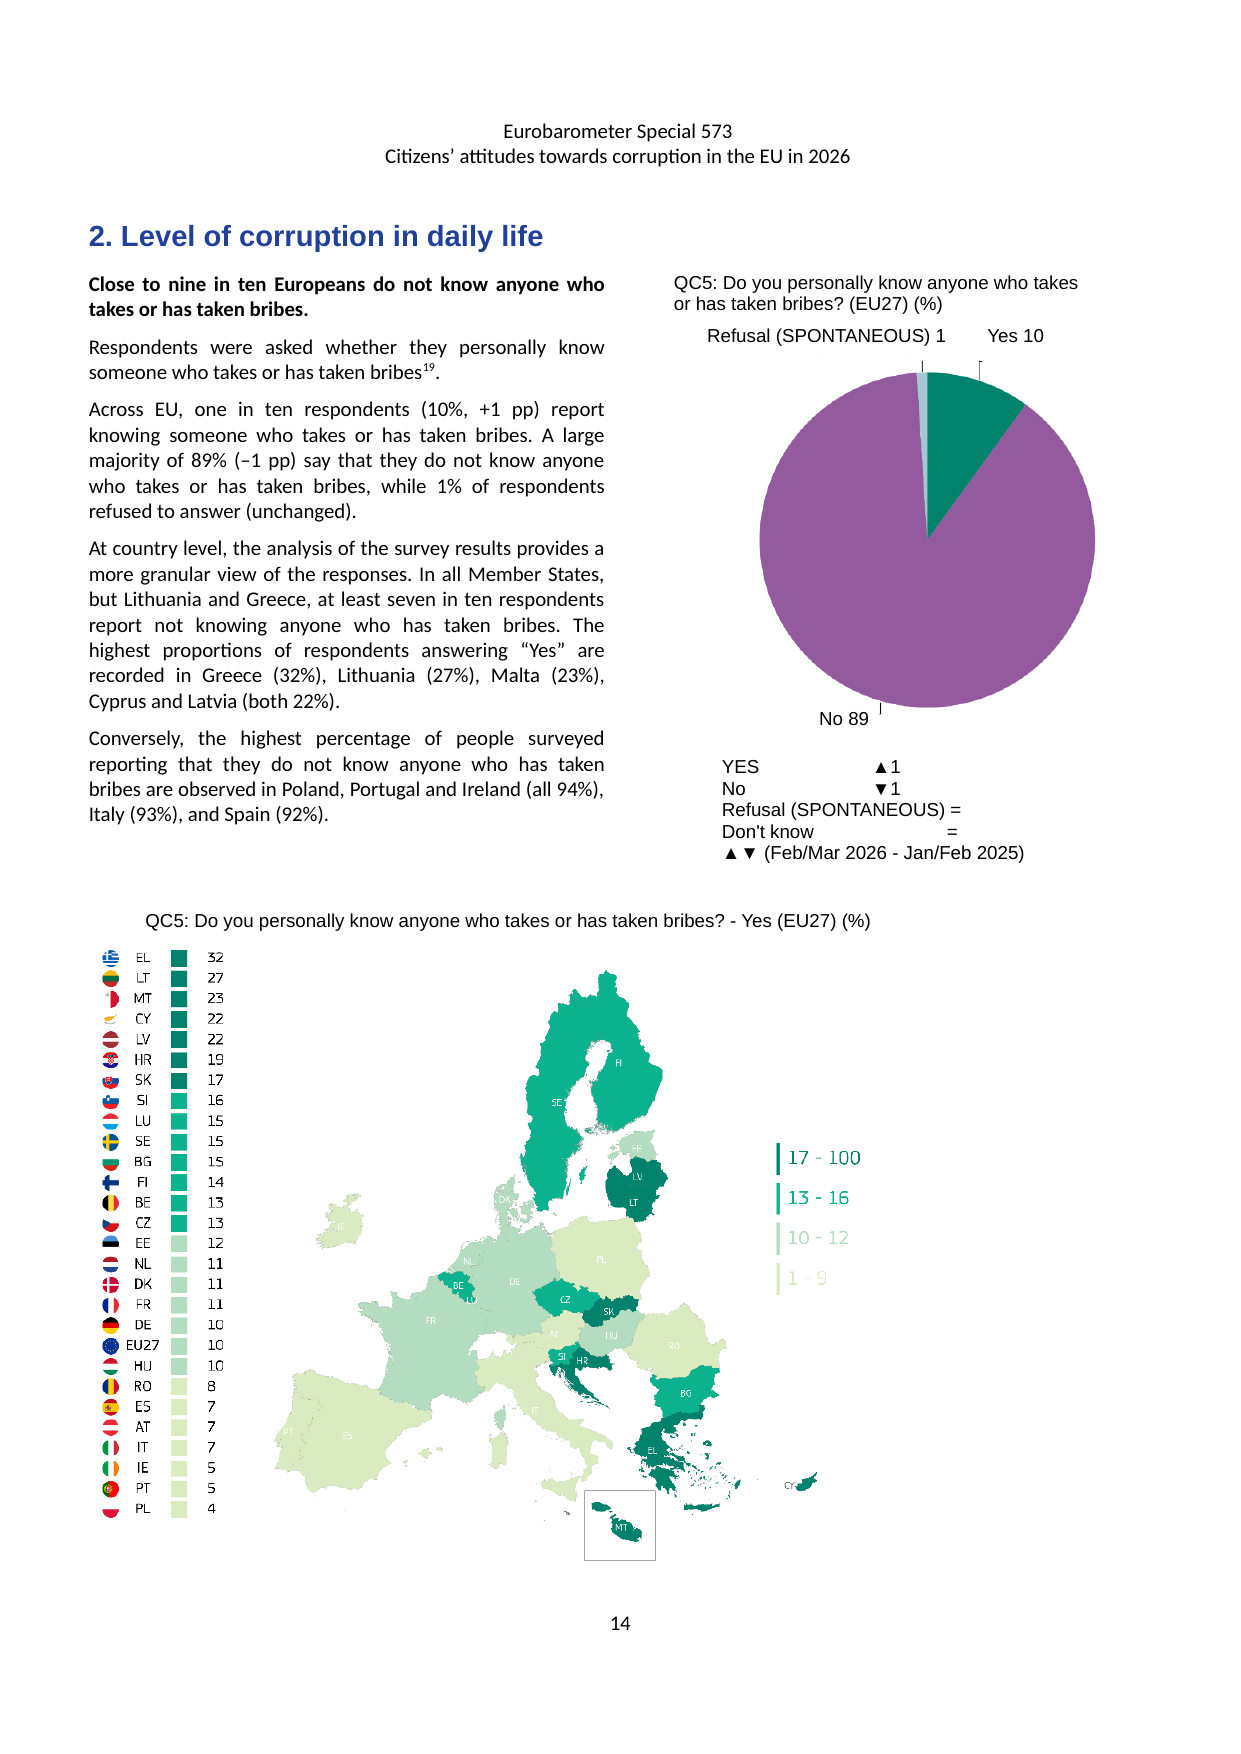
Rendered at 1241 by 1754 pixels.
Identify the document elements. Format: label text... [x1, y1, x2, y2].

picture [88, 932, 875, 1568]
subtitle 2. Level of corruption in daily life [88, 219, 605, 253]
text Close to nine in ten Europeans do not know anyone who takes or has taken bribes. [88, 271, 605, 322]
text At country level, the analysis of the survey results provides a more granular view of the responses. In all Member States, but Lithuania and Greece, at least seven in ten respondents report not knowing anyone who has taken bribes. The highest proportions of respondents answering “Yes” are recorded in Greece (32%), Lithuania (27%), Malta (23%), Cyprus and Latvia (both 22%). [88, 536, 605, 713]
text Across EU, one in ten respondents (10%, +1 pp) report knowing someone who takes or has taken bribes. A large majority of 89% (–1 pp) say that they do not know anyone who takes or has taken bribes, while 1% of respondents refused to answer (unchanged). [88, 397, 605, 524]
text Conversely, the highest percentage of people surveyed reporting that they do not know anyone who has taken bribes are observed in Poland, Portugal and Ireland (all 94%), Italy (93%), and Spain (92%). [88, 725, 605, 827]
picture [747, 357, 1100, 719]
text Respondents were asked whether they personally know someone who takes or has taken bribes. [88, 334, 605, 385]
